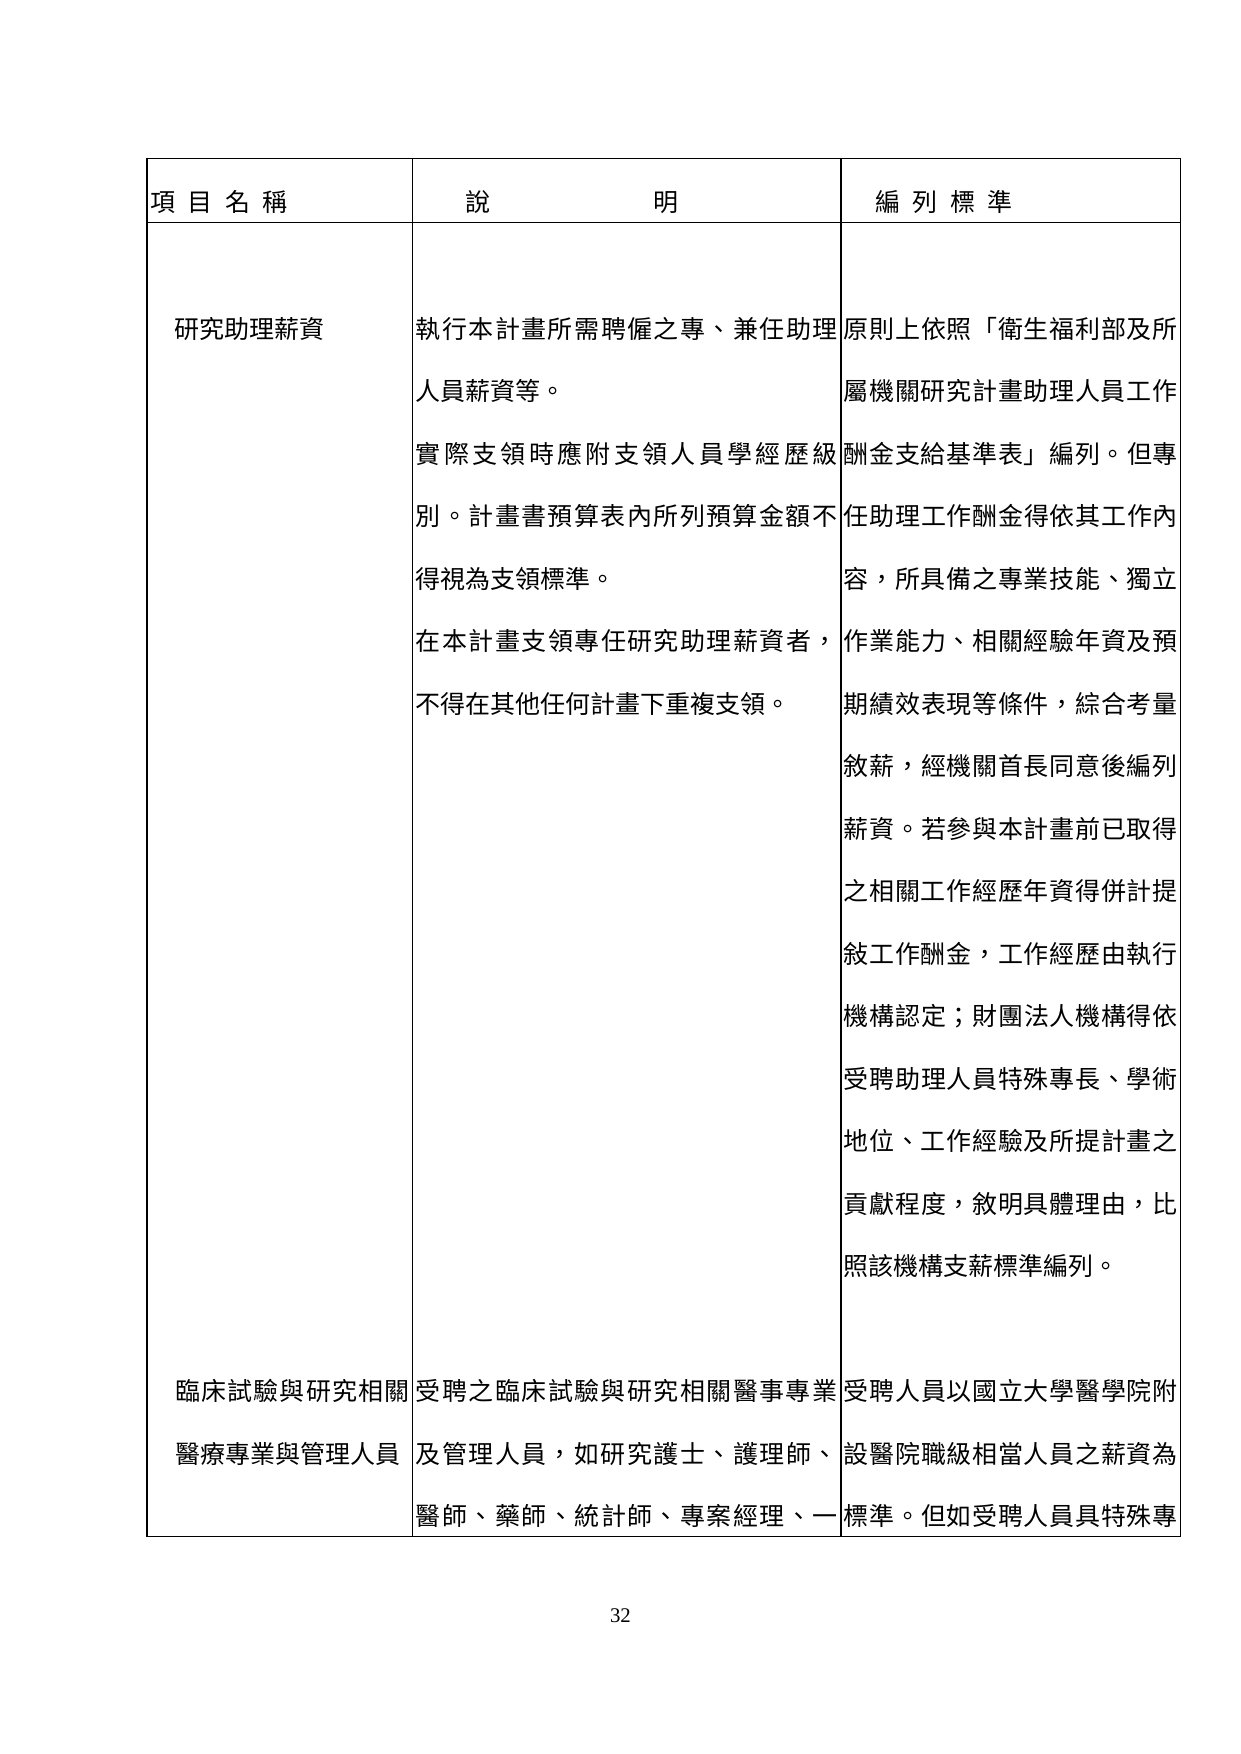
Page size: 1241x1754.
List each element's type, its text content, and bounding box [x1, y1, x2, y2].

table_cell 執行本計畫所需聘僱之專、兼任助理人員薪資等。 實際支領時應附支領人員學經歷級別。計畫書預算表內所列預算金額不得視為支領標準。 在本計畫支領專任研究助理薪資者，不得在其他任何計畫下重複支領。 受聘之臨床試驗與研究相關醫事專業及管理人員，如研究護士、護理師、醫師、藥師、統計師、專案經理、一 [413, 223, 840, 1536]
table_cell 研究助理薪資 臨床試驗與研究相關醫療專業與管理人員 [148, 223, 412, 1536]
table_header 說 明 [413, 159, 840, 221]
table_header 編 列 標 準 [842, 159, 1180, 221]
table_header 項 目 名 稱 [148, 159, 412, 221]
table_cell 原則上依照「衛生福利部及所屬機關研究計畫助理人員工作酬金支給基準表」編列。但專任助理工作酬金得依其工作內容，所具備之專業技能、獨立作業能力、相關經驗年資及預期績效表現等條件，綜合考量敘薪，經機關首長同意後編列薪資。若參與本計畫前已取得之相關工作經歷年資得併計提敍工作酬金，工作經歷由執行機構認定；財團法人機構得依受聘助理人員特殊專長、學術地位、工作經驗及所提計畫之貢獻程度，敘明具體理由，比照該機構支薪標準編列。 受聘人員以國立大學醫學院附設醫院職級相當人員之薪資為標準。但如受聘人員具特殊專 [842, 223, 1180, 1536]
